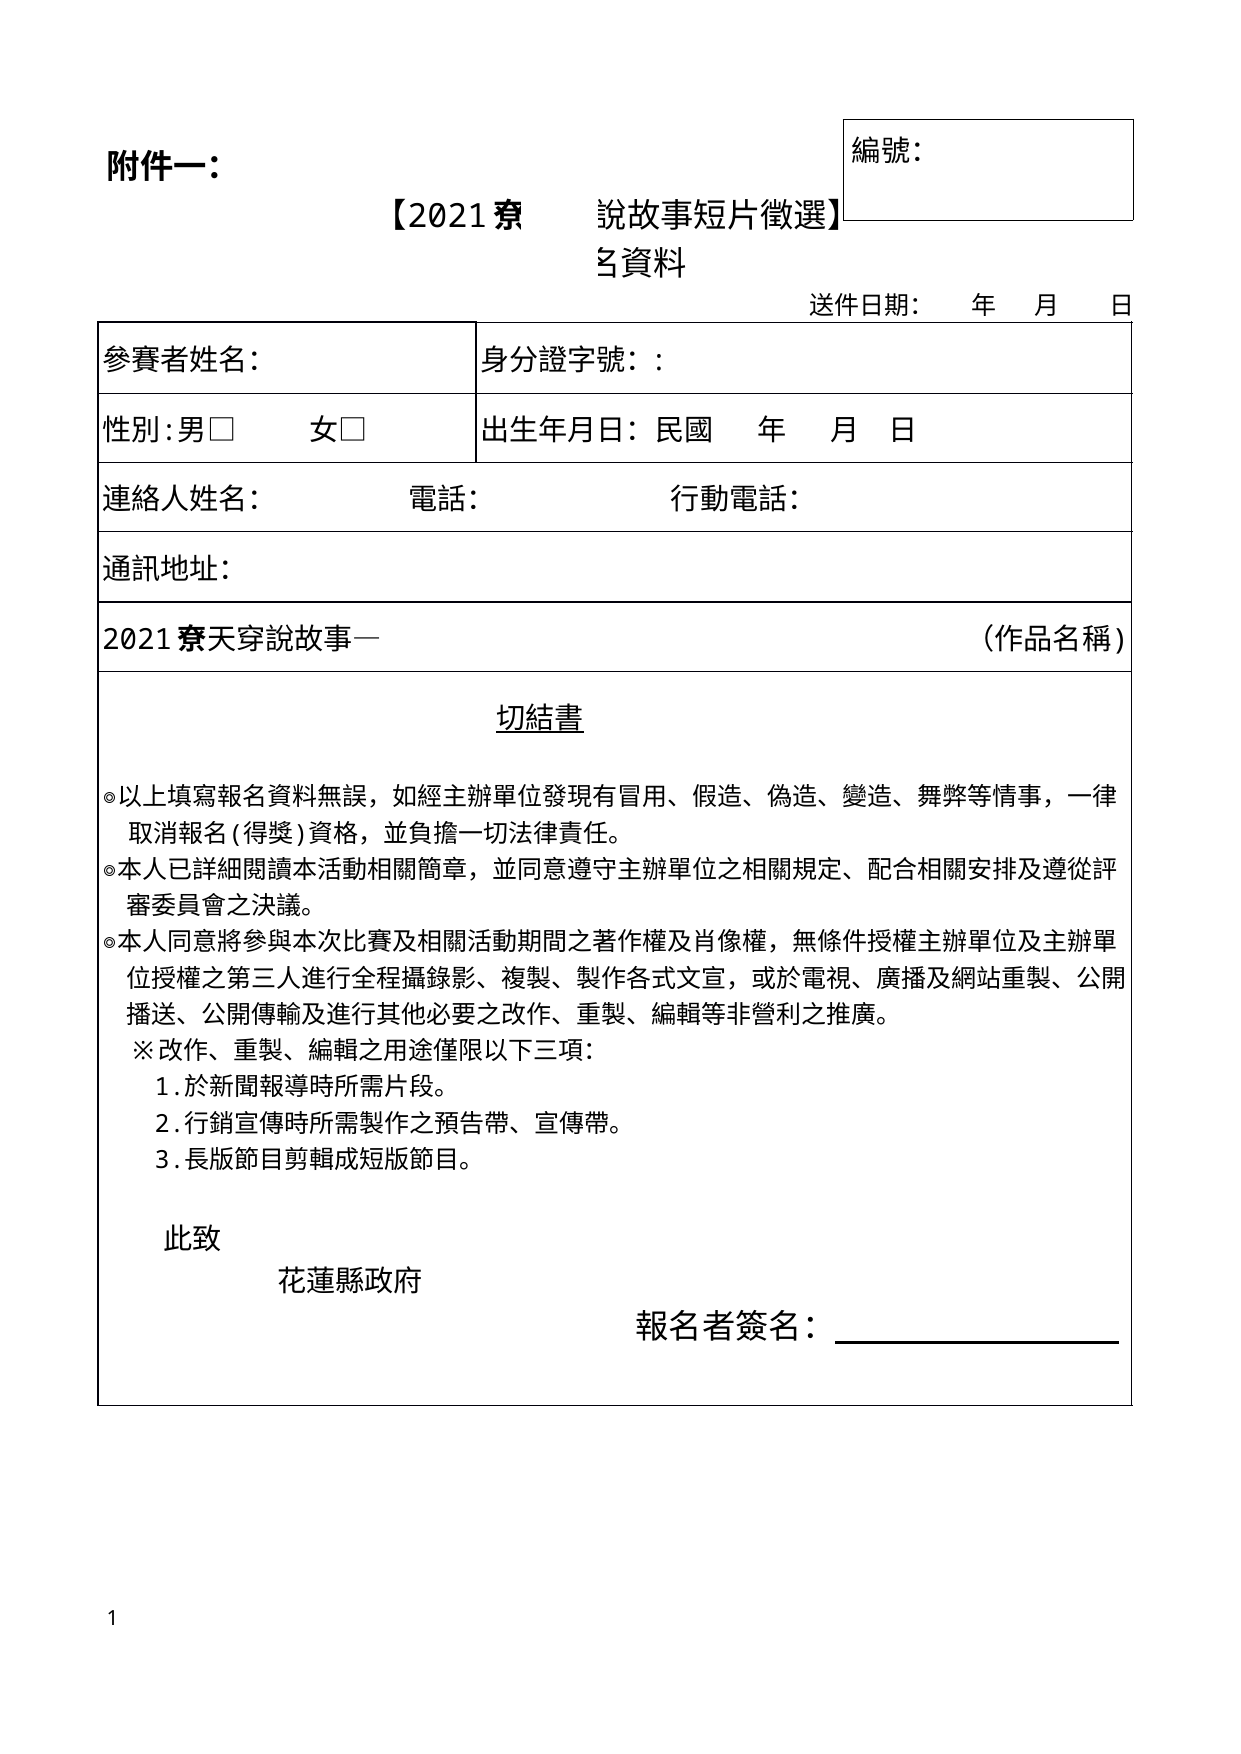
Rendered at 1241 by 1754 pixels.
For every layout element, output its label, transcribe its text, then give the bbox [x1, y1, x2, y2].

text 編號： [852, 127, 1124, 170]
table_cell 通訊地址： [99, 532, 1131, 601]
table_cell 2021尞天穿說故事— （作品名稱) [99, 603, 1131, 671]
table_header 身分證字號：: [477, 323, 1131, 393]
text 附件一： [1134, 140, 1140, 188]
text 附件一： [844, 120, 1133, 220]
text 送件日期： 年 月 日 [106, 285, 1134, 321]
text 報名資料 [598, 266, 613, 274]
table_header 參賽者姓名： [99, 323, 475, 393]
text 附件一： [106, 140, 843, 188]
text 報名資料 [598, 253, 611, 260]
text 附件一： [521, 197, 598, 291]
text 報名資料 [598, 237, 1134, 285]
table_cell 連絡人姓名： 電話： 行動電話： [99, 463, 1131, 531]
text 【2021尞天穿說故事短片徵選】 [106, 188, 1128, 237]
text 報名資料 [106, 237, 521, 285]
table_cell 性別:男□ 女□ [99, 394, 475, 462]
table_cell 出生年月日：民國 年 月 日 [477, 394, 1131, 462]
table_cell 切結書 ◎以上填寫報名資料無誤，如經主辦單位發現有冒用、假造、偽造、變造、舞弊等情事，一律取消報名(得獎)資格，並負擔一切法律責任。 ◎本人已詳細閱讀本活動相關簡章，並同意遵守主辦單位之相關規定、配合相關安排及遵從評審委員會之決議。 ◎本人同意將參與本次比賽及相關活動期間之著作權及肖像權，無條件授權主辦單位及主辦單位授權之第三人進行全程攝錄影、複製、製作各式文宣，或於電視、廣播及網站重製、公開播送、公開傳輸及進行其他必要之改作、重製、編輯等非營利之推廣。 ※改作、重製、編輯之用途僅限以下三項： 1.於新聞報導時所需片段。 2.行銷宣傳時所需製作之預告帶、宣傳帶。 3.長版節目剪輯成短版節目。 此致 花蓮縣政府 報名者簽名： [99, 672, 1131, 1405]
